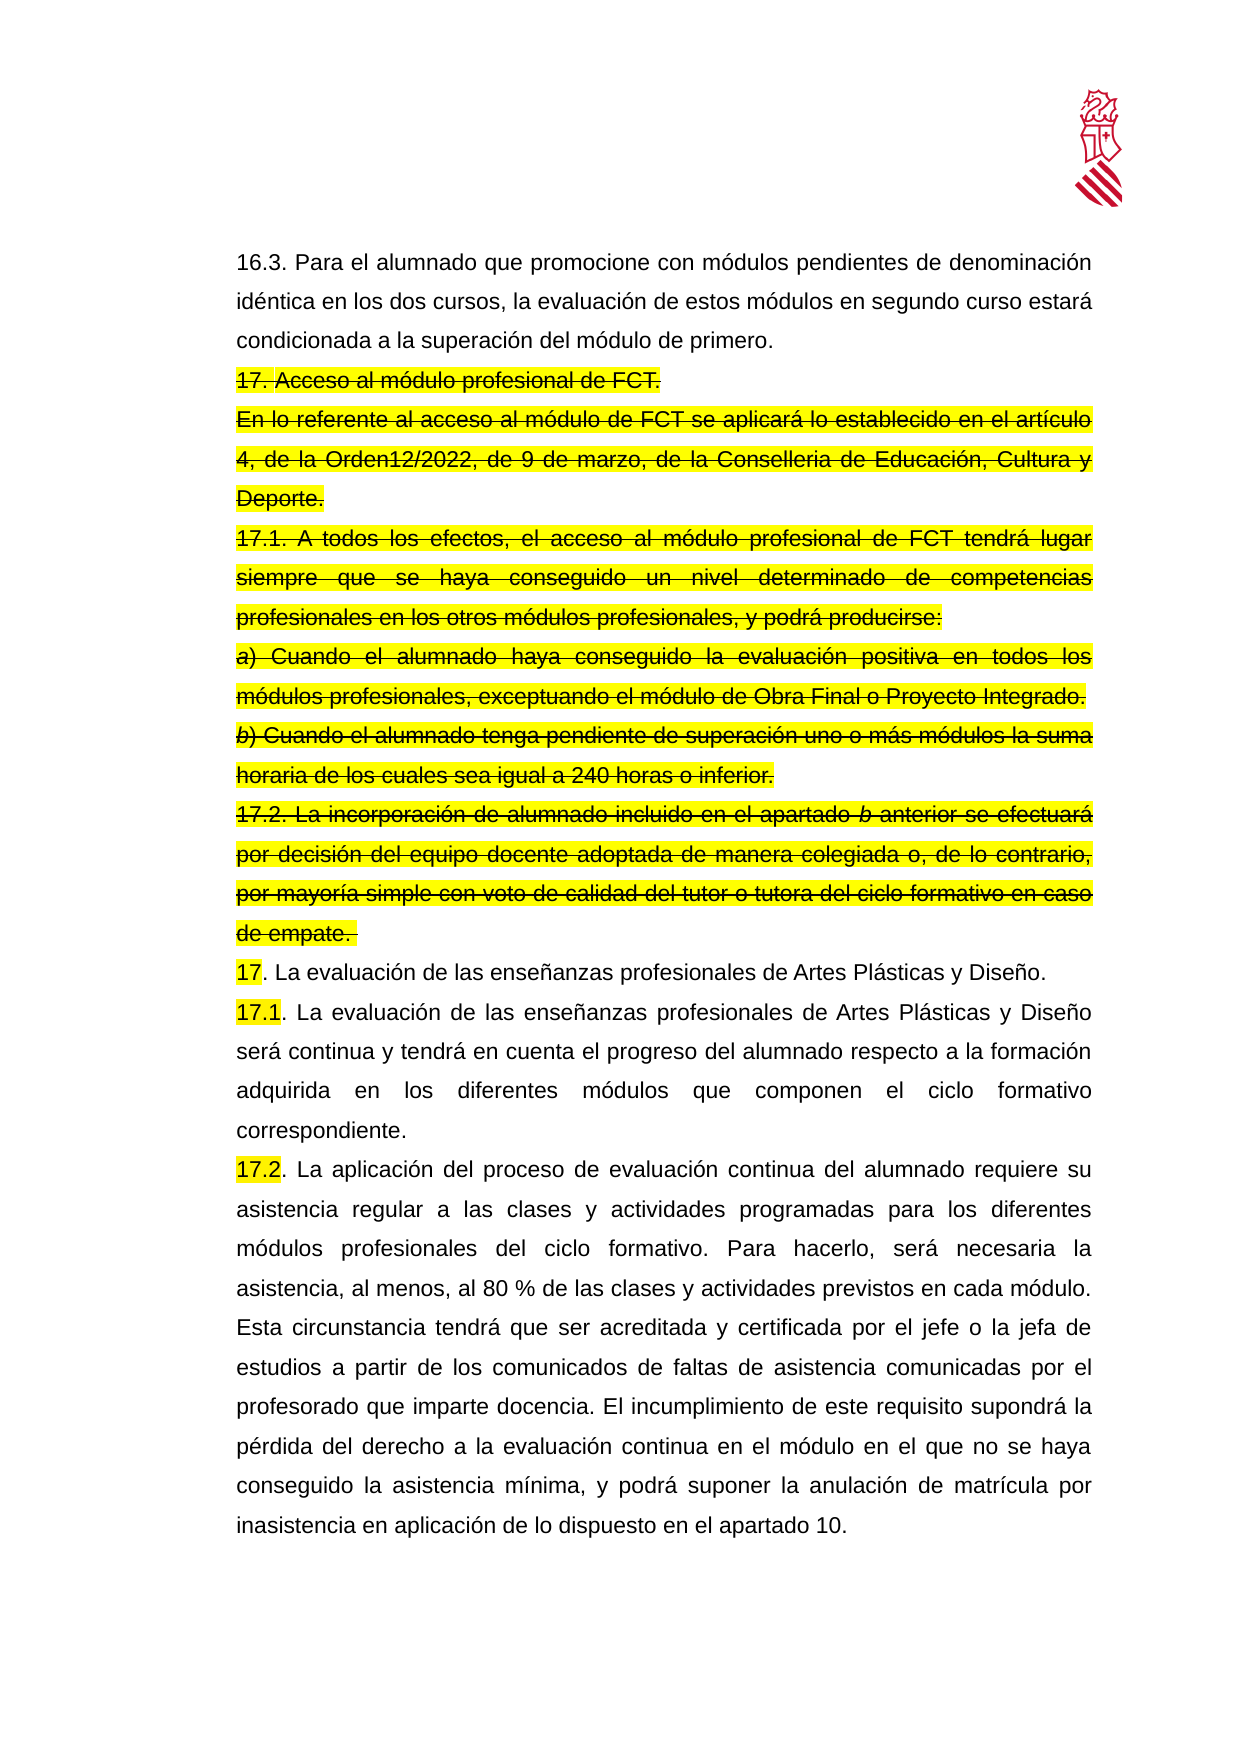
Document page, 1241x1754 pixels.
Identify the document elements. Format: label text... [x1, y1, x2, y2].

text En lo referente al acceso al módulo de FCT se aplicará lo establecido en el artículo 4, de la Orden12/2022, de 9 de marzo, de la Conselleria de Educación, Cultura y Deporte. [236, 406, 1093, 512]
text b) Cuando el alumnado tenga pendiente de superación uno o más módulos la suma horaria de los cuales sea igual a 240 horas o inferior. [236, 722, 1093, 736]
text 17.2. La aplicación del proceso de evaluación continua del alumnado requiere su asistencia regular a las clases y actividades programadas para los diferentes módulos profesionales del ciclo formativo. Para hacerlo, será necesaria la asistencia, al menos, al 80 % de las clases y actividades previstos en cada módulo. Esta circunstancia tendrá que ser acreditada y certificada por el jefe o la jefa de estudios a partir de los comunicados de faltas de asistencia comunicadas por el profesorado que imparte docencia. El incumplimiento de este requisito supondrá la pérdida del derecho a la evaluación continua en el módulo en el que no se haya conseguido la asistencia mínima, y podrá suponer la anulación de matrícula por inasistencia en aplicación de lo dispuesto en el apartado 10. [236, 1156, 1093, 1538]
picture [1074, 88, 1123, 207]
text a) Cuando el alumnado haya conseguido la evaluación positiva en todos los módulos profesionales, exceptuando el módulo de Obra Final o Proyecto Integrado. [236, 643, 1093, 709]
text b) Cuando el alumnado tenga pendiente de superación uno o más módulos la suma horaria de los cuales sea igual a 240 horas o inferior. [236, 777, 511, 788]
text 17.1. A todos los efectos, el acceso al módulo profesional de FCT tendrá lugar siempre que se haya conseguido un nivel determinado de competencias profesionales en los otros módulos profesionales, y podrá producirse: [236, 580, 1093, 630]
text 17.2. La incorporación de alumnado incluido en el apartado b anterior se efectuará por decisión del equipo docente adoptada de manera colegiada o, de lo contrario, por mayoría simple con voto de calidad del tutor o tutora del ciclo formativo en caso de empate. [236, 896, 1093, 946]
text 17.1. A todos los efectos, el acceso al módulo profesional de FCT tendrá lugar siempre que se haya conseguido un nivel determinado de competencias profesionales en los otros módulos profesionales, y podrá producirse: [236, 525, 1093, 579]
text b) Cuando el alumnado tenga pendiente de superación uno o más módulos la suma horaria de los cuales sea igual a 240 horas o inferior. [236, 738, 1093, 788]
text 17. Acceso al módulo profesional de FCT. [236, 367, 1093, 393]
text 17.2. La incorporación de alumnado incluido en el apartado b anterior se efectuará por decisión del equipo docente adoptada de manera colegiada o, de lo contrario, por mayoría simple con voto de calidad del tutor o tutora del ciclo formativo en caso de empate. [236, 817, 1093, 894]
text 17.1. La evaluación de las enseñanzas profesionales de Artes Plásticas y Diseño será continua y tendrá en cuenta el progreso del alumnado respecto a la formación adquirida en los diferentes módulos que componen el ciclo formativo correspondiente. [236, 998, 1093, 1143]
text 17.2. La incorporación de alumnado incluido en el apartado b anterior se efectuará por decisión del equipo docente adoptada de manera colegiada o, de lo contrario, por mayoría simple con voto de calidad del tutor o tutora del ciclo formativo en caso de empate. [236, 801, 1093, 815]
text 17. La evaluación de las enseñanzas profesionales de Artes Plásticas y Diseño. [236, 959, 1093, 985]
text 16.3. Para el alumnado que promocione con módulos pendientes de denominación idéntica en los dos cursos, la evaluación de estos módulos en segundo curso estará condicionada a la superación del módulo de primero. [236, 248, 1093, 354]
